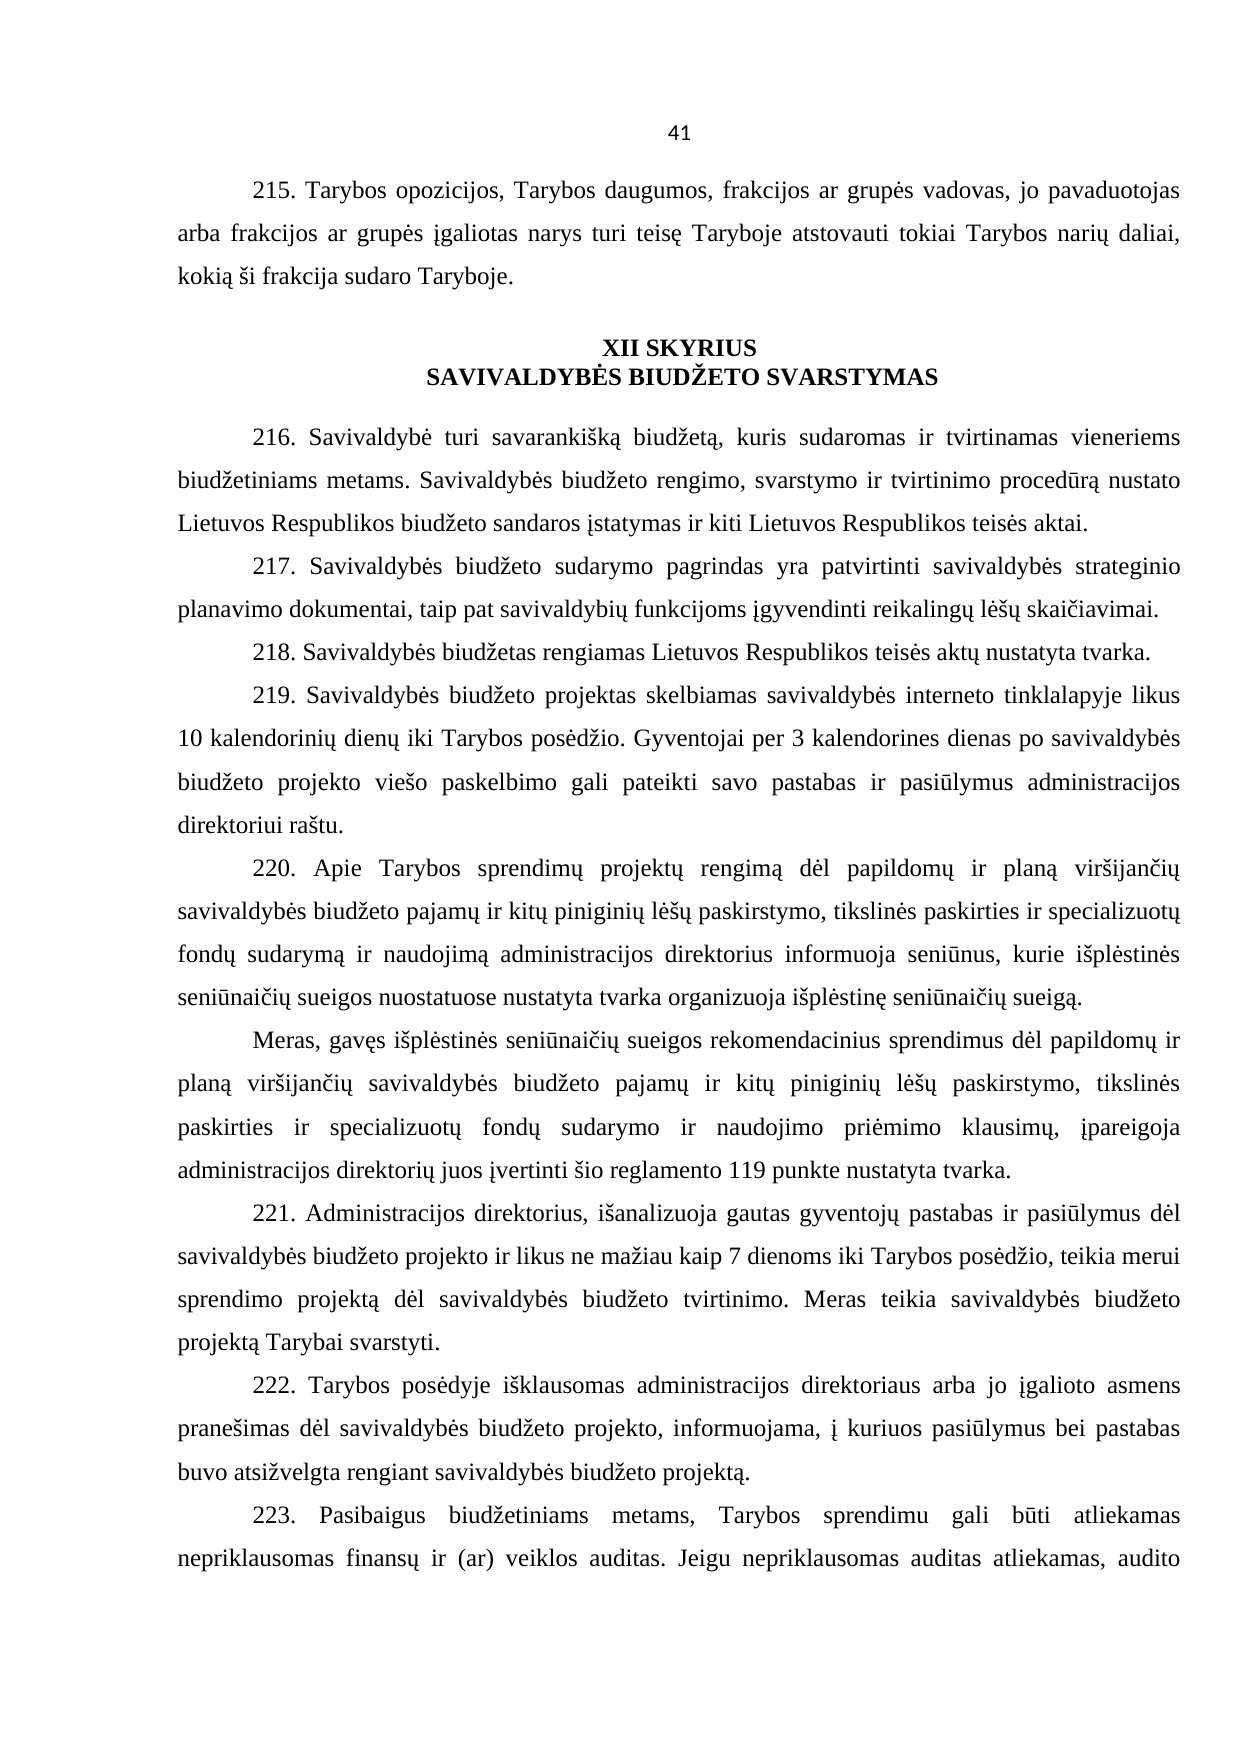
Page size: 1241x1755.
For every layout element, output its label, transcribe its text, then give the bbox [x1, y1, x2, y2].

text 223. Pasibaigus biudžetiniams metams, Tarybos sprendimu gali būti atliekamas nepriklausomas finansų ir (ar) veiklos auditas. Jeigu nepriklausomas auditas atliekamas, audito [177, 1500, 1181, 1572]
text 218. Savivaldybės biudžetas rengiamas Lietuvos Respublikos teisės aktų nustatyta tvarka. [177, 637, 1181, 666]
text 219. Savivaldybės biudžeto projektas skelbiamas savivaldybės interneto tinklalapyje likus 10 kalendorinių dienų iki Tarybos posėdžio. Gyventojai per 3 kalendorines dienas po savivaldybės biudžeto projekto viešo paskelbimo gali pateikti savo pastabas ir pasiūlymus administracijos direktoriui raštu. [177, 680, 1181, 838]
text 221. Administracijos direktorius, išanalizuoja gautas gyventojų pastabas ir pasiūlymus dėl savivaldybės biudžeto projekto ir likus ne mažiau kaip 7 dienoms iki Tarybos posėdžio, teikia merui sprendimo projektą dėl savivaldybės biudžeto tvirtinimo. Meras teikia savivaldybės biudžeto projektą Tarybai svarstyti. [177, 1198, 1181, 1356]
text SAVIVALDYBĖS BIUDŽETO SVARSTYMAS [177, 362, 1181, 391]
text Meras, gavęs išplėstinės seniūnaičių sueigos rekomendacinius sprendimus dėl papildomų ir planą viršijančių savivaldybės biudžeto pajamų ir kitų piniginių lėšų paskirstymo, tikslinės paskirties ir specializuotų fondų sudarymo ir naudojimo priėmimo klausimų, įpareigoja administracijos direktorių juos įvertinti šio reglamento 119 punkte nustatyta tvarka. [177, 1025, 1181, 1183]
text 220. Apie Tarybos sprendimų projektų rengimą dėl papildomų ir planą viršijančių savivaldybės biudžeto pajamų ir kitų piniginių lėšų paskirstymo, tikslinės paskirties ir specializuotų fondų sudarymą ir naudojimą administracijos direktorius informuoja seniūnus, kurie išplėstinės seniūnaičių sueigos nuostatuose nustatyta tvarka organizuoja išplėstinę seniūnaičių sueigą. [177, 853, 1181, 1011]
text 216. Savivaldybė turi savarankišką biudžetą, kuris sudaromas ir tvirtinamas vieneriems biudžetiniams metams. Savivaldybės biudžeto rengimo, svarstymo ir tvirtinimo procedūrą nustato Lietuvos Respublikos biudžeto sandaros įstatymas ir kiti Lietuvos Respublikos teisės aktai. [177, 422, 1181, 537]
text 215. Tarybos opozicijos, Tarybos daugumos, frakcijos ar grupės vadovas, jo pavaduotojas arba frakcijos ar grupės įgaliotas narys turi teisę Taryboje atstovauti tokiai Tarybos narių daliai, kokią ši frakcija sudaro Taryboje. [177, 175, 1181, 290]
text 217. Savivaldybės biudžeto sudarymo pagrindas yra patvirtinti savivaldybės strateginio planavimo dokumentai, taip pat savivaldybių funkcijoms įgyvendinti reikalingų lėšų skaičiavimai. [177, 551, 1181, 623]
text XII SKYRIUS [177, 333, 1181, 362]
text 222. Tarybos posėdyje išklausomas administracijos direktoriaus arba jo įgalioto asmens pranešimas dėl savivaldybės biudžeto projekto, informuojama, į kuriuos pasiūlymus bei pastabas buvo atsižvelgta rengiant savivaldybės biudžeto projektą. [177, 1370, 1181, 1485]
